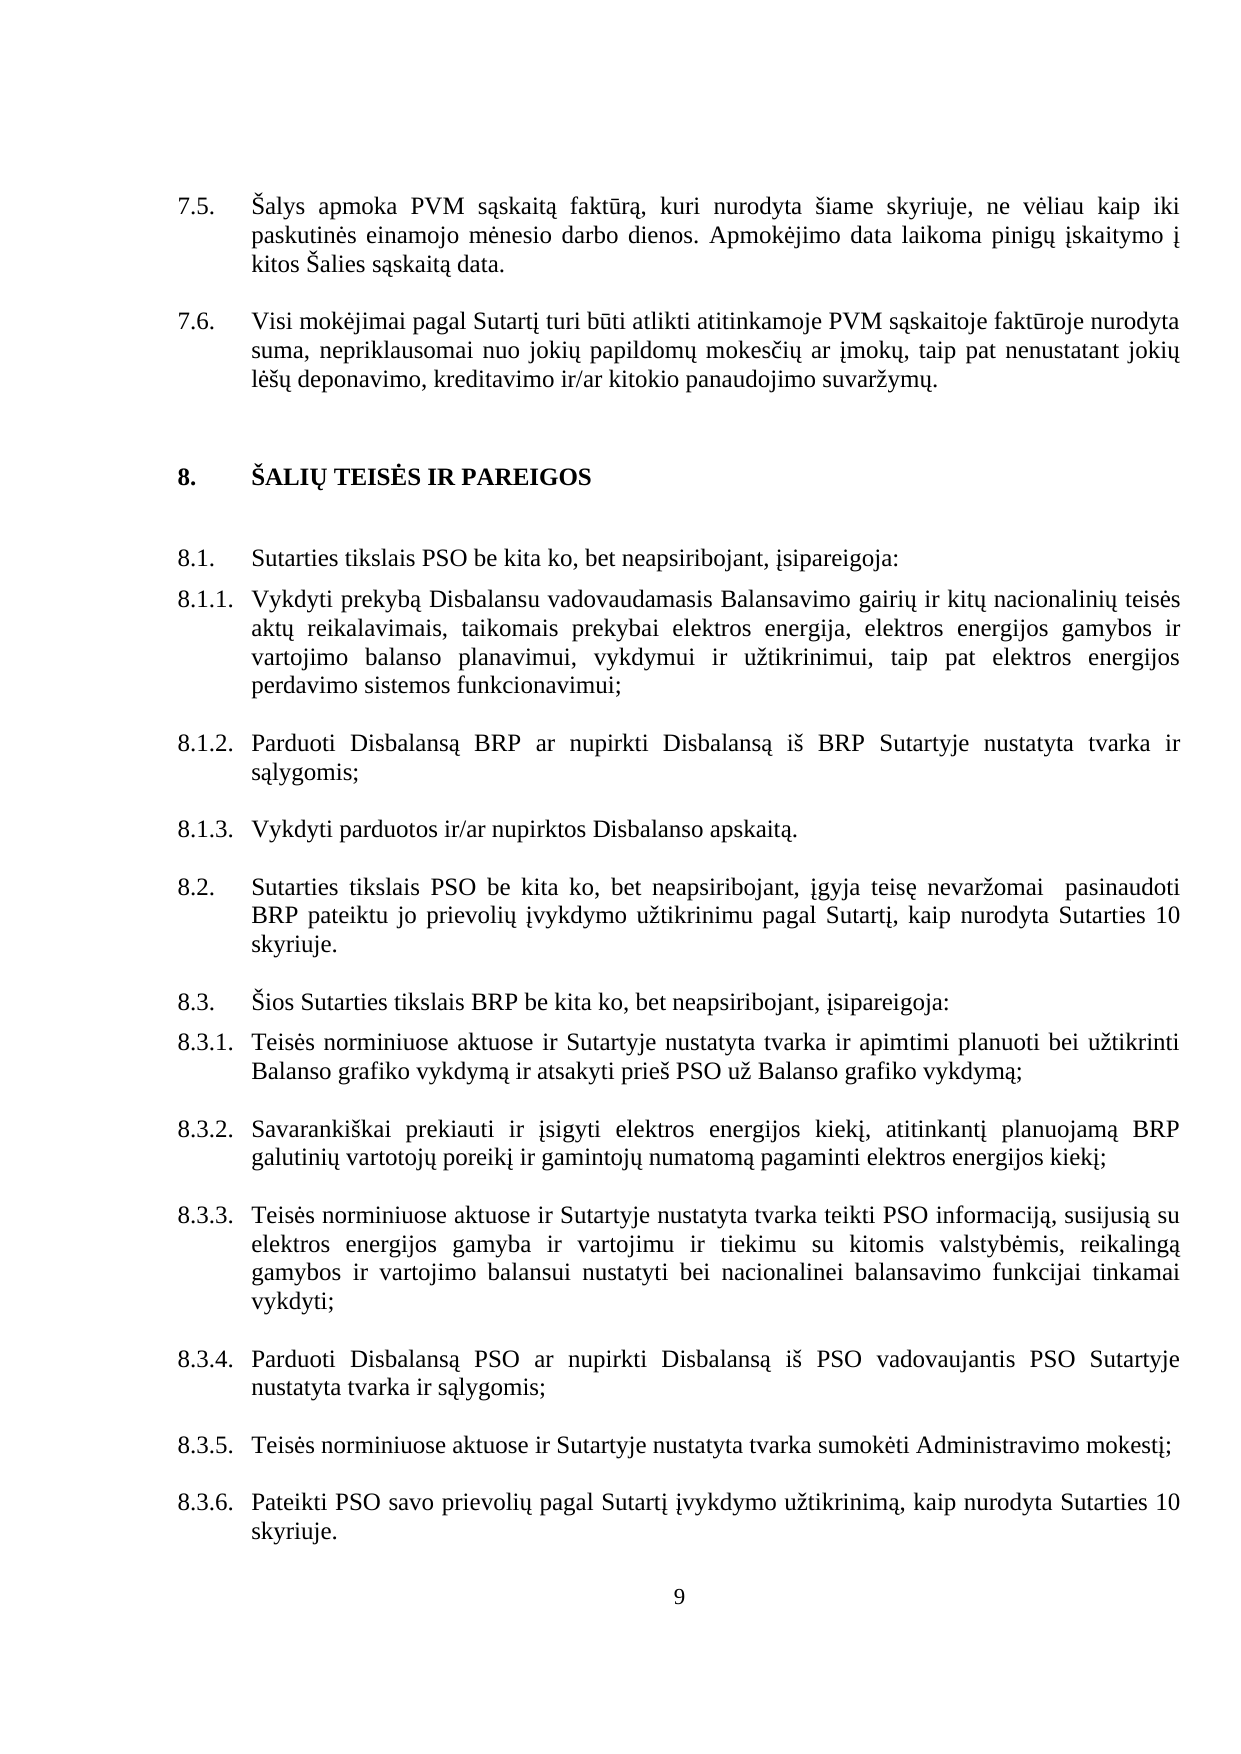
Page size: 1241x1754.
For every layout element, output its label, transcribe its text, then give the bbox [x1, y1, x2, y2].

text 7.6. Visi mokėjimai pagal Sutartį turi būti atlikti atitinkamoje PVM sąskaitoje faktūroje nurodyta suma, nepriklausomai nuo jokių papildomų mokesčių ar įmokų, taip pat nenustatant jokių lėšų deponavimo, kreditavimo ir/ar kitokio panaudojimo suvaržymų. [177, 306, 1181, 392]
text 8.1.3. Vykdyti parduotos ir/ar nupirktos Disbalanso apskaitą. [177, 814, 1181, 843]
text 8.3.6. Pateikti PSO savo prievolių pagal Sutartį įvykdymo užtikrinimą, kaip nurodyta Sutarties 10 skyriuje. [177, 1487, 1181, 1545]
text 8.1.1. Vykdyti prekybą Disbalansu vadovaudamasis Balansavimo gairių ir kitų nacionalinių teisės aktų reikalavimais, taikomais prekybai elektros energija, elektros energijos gamybos ir vartojimo balanso planavimui, vykdymui ir užtikrinimui, taip pat elektros energijos perdavimo sistemos funkcionavimui; [177, 584, 1181, 699]
text 8. ŠALIŲ TEISĖS IR PAREIGOS [177, 462, 1181, 491]
text 8.3.1. Teisės norminiuose aktuose ir Sutartyje nustatyta tvarka ir apimtimi planuoti bei užtikrinti Balanso grafiko vykdymą ir atsakyti prieš PSO už Balanso grafiko vykdymą; [177, 1027, 1181, 1085]
text 8.1. Sutarties tikslais PSO be kita ko, bet neapsiribojant, įsipareigoja: [177, 543, 1181, 572]
text 7.5. Šalys apmoka PVM sąskaitą faktūrą, kuri nurodyta šiame skyriuje, ne vėliau kaip iki paskutinės einamojo mėnesio darbo dienos. Apmokėjimo data laikoma pinigų įskaitymo į kitos Šalies sąskaitą data. [177, 191, 1181, 277]
text 8.2. Sutarties tikslais PSO be kita ko, bet neapsiribojant, įgyja teisę nevaržomai pasinaudoti BRP pateiktu jo prievolių įvykdymo užtikrinimu pagal Sutartį, kaip nurodyta Sutarties 10 skyriuje. [177, 872, 1181, 958]
text 8.3.4. Parduoti Disbalansą PSO ar nupirkti Disbalansą iš PSO vadovaujantis PSO Sutartyje nustatyta tvarka ir sąlygomis; [177, 1344, 1181, 1401]
text 8.1.2. Parduoti Disbalansą BRP ar nupirkti Disbalansą iš BRP Sutartyje nustatyta tvarka ir sąlygomis; [177, 728, 1181, 785]
text 8.3. Šios Sutarties tikslais BRP be kita ko, bet neapsiribojant, įsipareigoja: [177, 987, 1181, 1015]
text 8.3.5. Teisės norminiuose aktuose ir Sutartyje nustatyta tvarka sumokėti Administravimo mokestį; [177, 1430, 1181, 1459]
text 8.3.2. Savarankiškai prekiauti ir įsigyti elektros energijos kiekį, atitinkantį planuojamą BRP galutinių vartotojų poreikį ir gamintojų numatomą pagaminti elektros energijos kiekį; [177, 1114, 1181, 1171]
text 8.3.3. Teisės norminiuose aktuose ir Sutartyje nustatyta tvarka teikti PSO informaciją, susijusią su elektros energijos gamyba ir vartojimu ir tiekimu su kitomis valstybėmis, reikalingą gamybos ir vartojimo balansui nustatyti bei nacionalinei balansavimo funkcijai tinkamai vykdyti; [177, 1200, 1181, 1315]
